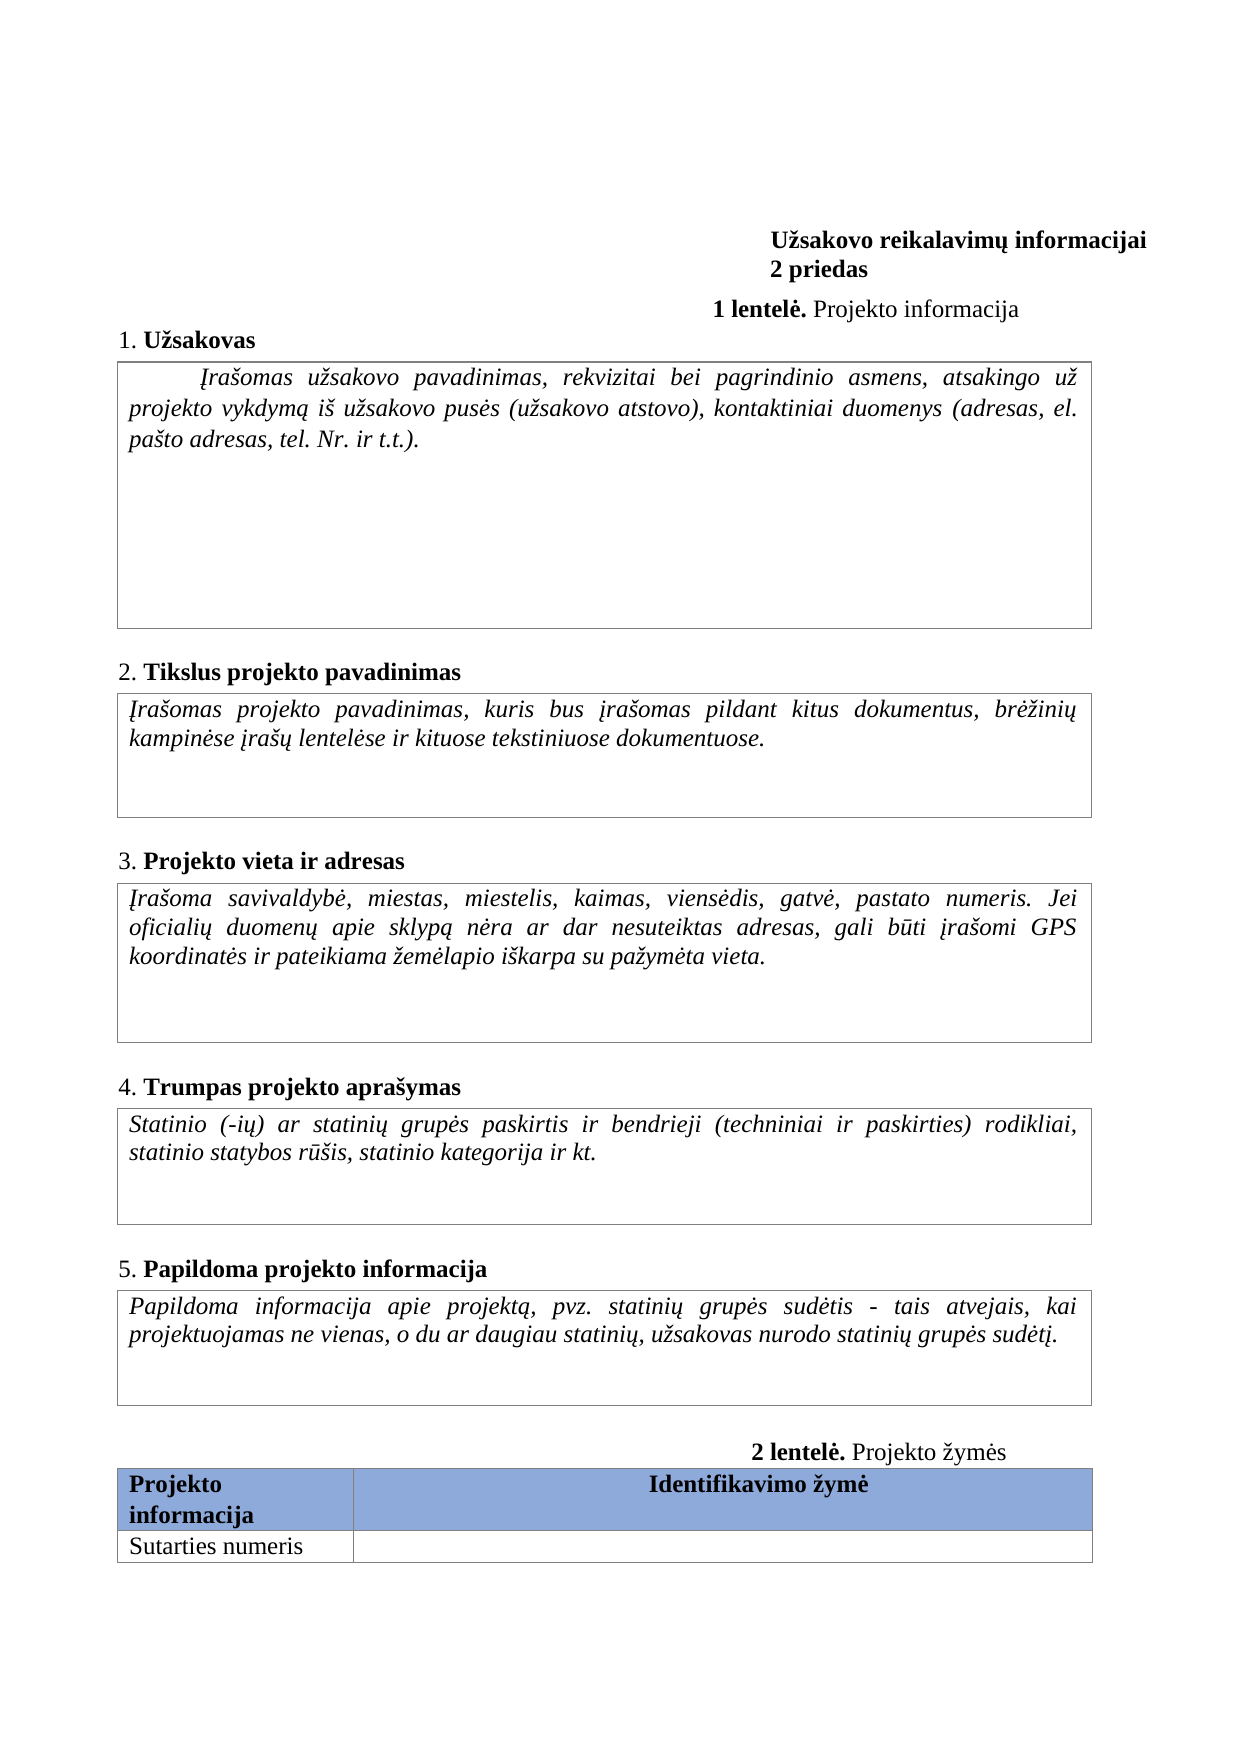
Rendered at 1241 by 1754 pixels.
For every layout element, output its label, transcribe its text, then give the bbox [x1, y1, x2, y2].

text 2 lentelė. Projekto žymės [118, 1437, 1152, 1466]
table_header Identifikavimo žymė [354, 1469, 1092, 1530]
table_header Įrašomas projekto pavadinimas, kuris bus įrašomas pildant kitus dokumentus, brėžinių kampinėse įrašų lentelėse ir kituose tekstiniuose dokumentuose. [118, 694, 1091, 817]
table_header Papildoma informacija apie projektą, pvz. statinių grupės sudėtis - tais atvejais, kai projektuojamas ne vienas, o du ar daugiau statinių, užsakovas nurodo statinių grupės sudėtį. [118, 1291, 1091, 1405]
table_header Įrašomas užsakovo pavadinimas, rekvizitai bei pagrindinio asmens, atsakingo už projekto vykdymą iš užsakovo pusės (užsakovo atstovo), kontaktiniai duomenys (adresas, el. pašto adresas, tel. Nr. ir t.t.). [118, 363, 1091, 627]
text 2. Tikslus projekto pavadinimas [118, 657, 1152, 686]
table_header Įrašoma savivaldybė, miestas, miestelis, kaimas, viensėdis, gatvė, pastato numeris. Jei oficialių duomenų apie sklypą nėra ar dar nesuteiktas adresas, gali būti įrašomi GPS koordinatės ir pateikiama žemėlapio iškarpa su pažymėta vieta. [118, 884, 1091, 1042]
text 5. Papildoma projekto informacija [118, 1254, 1152, 1282]
table_cell [354, 1531, 1092, 1562]
text 1 lentelė. Projekto informacija [118, 294, 1152, 323]
table_header Statinio (-ių) ar statinių grupės paskirtis ir bendrieji (techniniai ir paskirties) rodikliai, statinio statybos rūšis, statinio kategorija ir kt. [118, 1109, 1091, 1224]
table_cell Sutarties numeris [118, 1531, 353, 1562]
table_header Projekto informacija [118, 1469, 353, 1530]
text Užsakovo reikalavimų informacijai [118, 225, 1152, 254]
text 3. Projekto vieta ir adresas [118, 846, 1152, 875]
text 4. Trumpas projekto aprašymas [118, 1072, 1152, 1100]
text 2 priedas [118, 254, 1152, 283]
text 1. Užsakovas [118, 325, 1152, 354]
